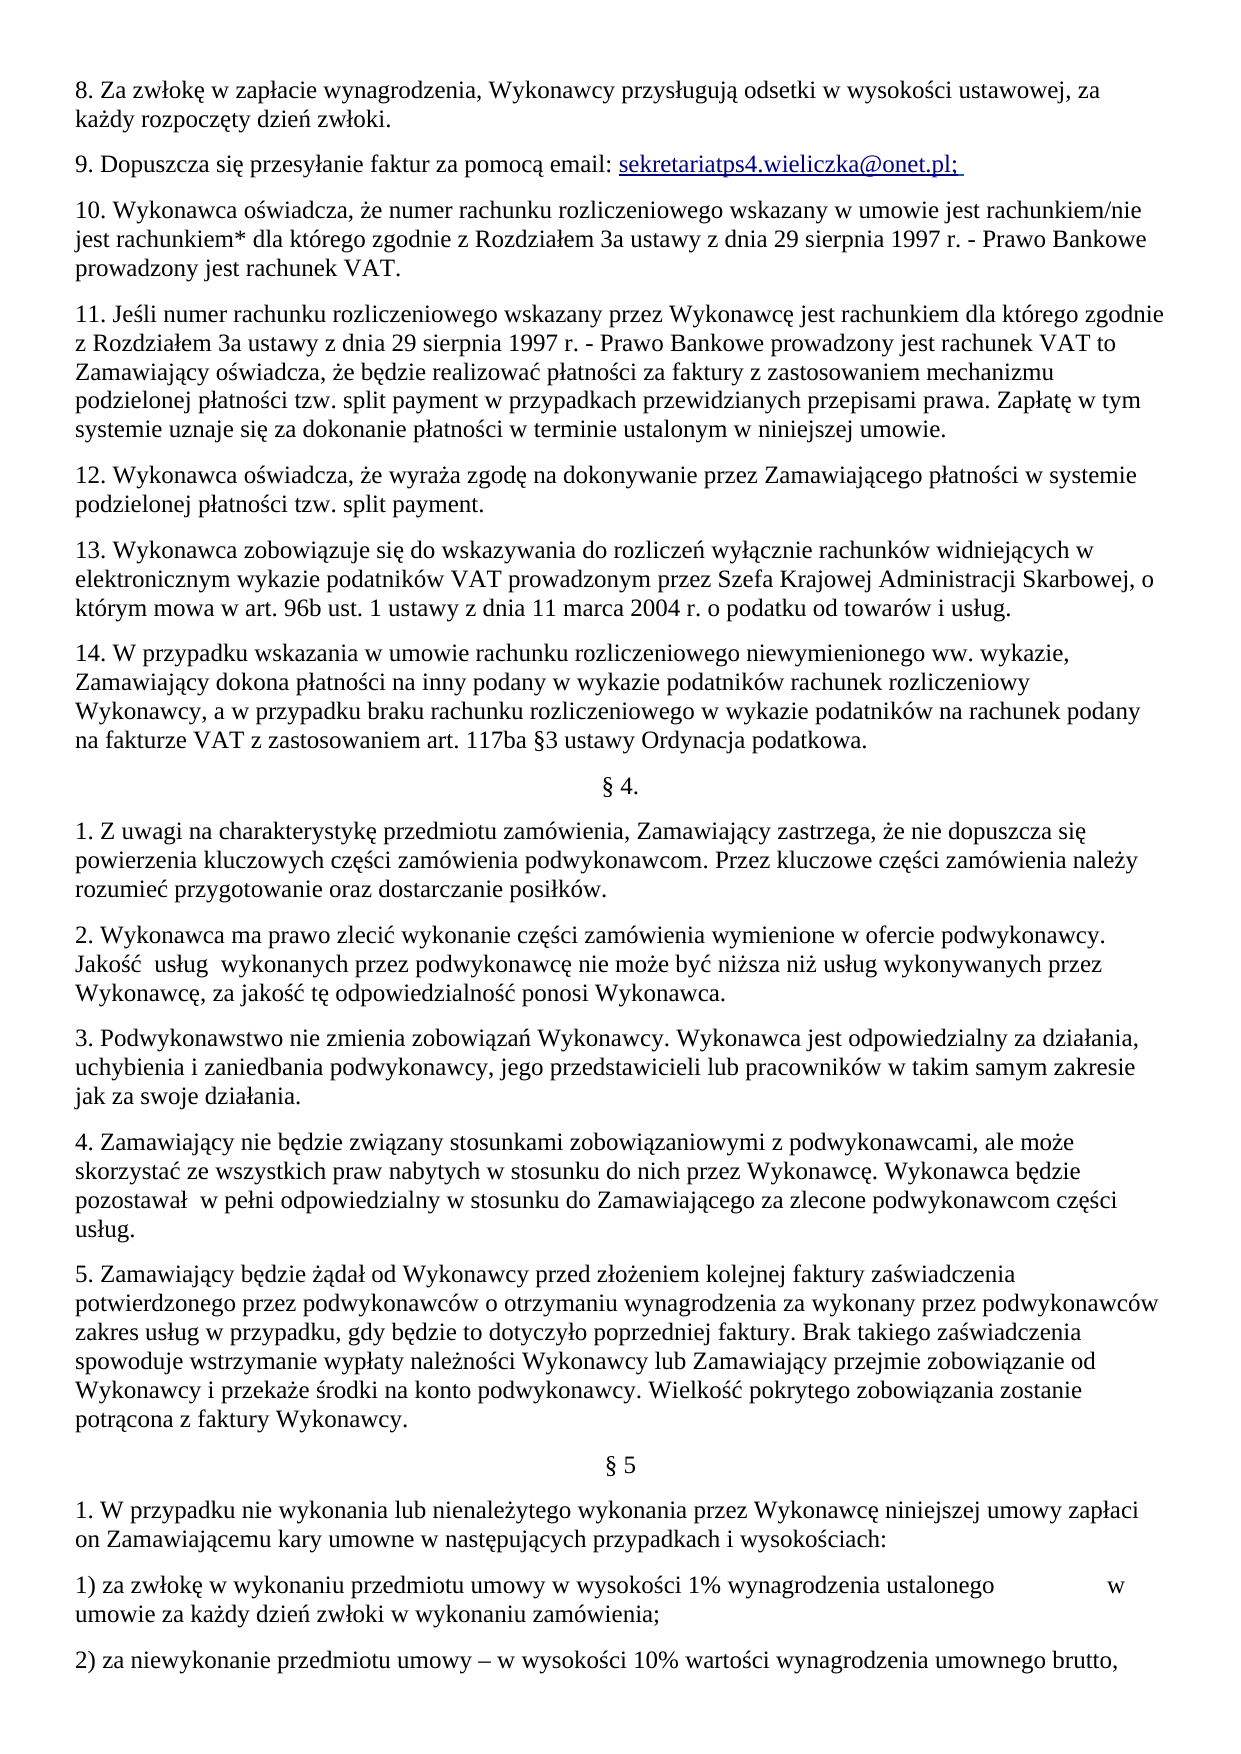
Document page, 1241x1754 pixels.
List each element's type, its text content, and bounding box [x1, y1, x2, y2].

text 8. Za zwłokę w zapłacie wynagrodzenia, Wykonawcy przysługują odsetki w wysokości ustawowej, za każdy rozpoczęty dzień zwłoki. [75, 75, 1165, 133]
text 3. Podwykonawstwo nie zmienia zobowiązań Wykonawcy. Wykonawca jest odpowiedzialny za działania, uchybienia i zaniedbania podwykonawcy, jego przedstawicieli lub pracowników w takim samym zakresie jak za swoje działania. [75, 1023, 1165, 1110]
text 5. Zamawiający będzie żądał od Wykonawcy przed złożeniem kolejnej faktury zaświadczenia potwierdzonego przez podwykonawców o otrzymaniu wynagrodzenia za wykonany przez podwykonawców zakres usług w przypadku, gdy będzie to dotyczyło poprzedniej faktury. Brak takiego zaświadczenia spowoduje wstrzymanie wypłaty należności Wykonawcy lub Zamawiający przejmie zobowiązanie od Wykonawcy i przekaże środki na konto podwykonawcy. Wielkość pokrytego zobowiązania zostanie potrącona z faktury Wykonawcy. [75, 1259, 1165, 1433]
text 11. Jeśli numer rachunku rozliczeniowego wskazany przez Wykonawcę jest rachunkiem dla którego zgodnie z Rozdziałem 3a ustawy z dnia 29 sierpnia 1997 r. - Prawo Bankowe prowadzony jest rachunek VAT to Zamawiający oświadcza, że będzie realizować płatności za faktury z zastosowaniem mechanizmu podzielonej płatności tzw. split payment w przypadkach przewidzianych przepisami prawa. Zapłatę w tym systemie uznaje się za dokonanie płatności w terminie ustalonym w niniejszej umowie. [75, 299, 1165, 443]
text 12. Wykonawca oświadcza, że wyraża zgodę na dokonywanie przez Zamawiającego płatności w systemie podzielonej płatności tzw. split payment. [75, 460, 1165, 518]
text § 5 [75, 1450, 1165, 1479]
text 14. W przypadku wskazania w umowie rachunku rozliczeniowego niewymienionego ww. wykazie, Zamawiający dokona płatności na inny podany w wykazie podatników rachunek rozliczeniowy Wykonawcy, a w przypadku braku rachunku rozliczeniowego w wykazie podatników na rachunek podany na fakturze VAT z zastosowaniem art. 117ba §3 ustawy Ordynacja podatkowa. [75, 638, 1165, 754]
text 2) za niewykonanie przedmiotu umowy – w wysokości 10% wartości wynagrodzenia umownego brutto, [75, 1645, 1165, 1673]
text 10. Wykonawca oświadcza, że numer rachunku rozliczeniowego wskazany w umowie jest rachunkiem/nie jest rachunkiem* dla którego zgodnie z Rozdziałem 3a ustawy z dnia 29 sierpnia 1997 r. - Prawo Bankowe prowadzony jest rachunek VAT. [75, 195, 1165, 282]
text 1. W przypadku nie wykonania lub nienależytego wykonania przez Wykonawcę niniejszej umowy zapłaci on Zamawiającemu kary umowne w następujących przypadkach i wysokościach: [75, 1496, 1165, 1553]
text 1) za zwłokę w wykonaniu przedmiotu umowy w wysokości 1% wynagrodzenia ustalonego w umowie za każdy dzień zwłoki w wykonaniu zamówienia; [75, 1570, 1165, 1628]
text 1. Z uwagi na charakterystykę przedmiotu zamówienia, Zamawiający zastrzega, że nie dopuszcza się powierzenia kluczowych części zamówienia podwykonawcom. Przez kluczowe części zamówienia należy rozumieć przygotowanie oraz dostarczanie posiłków. [75, 816, 1165, 903]
text 4. Zamawiający nie będzie związany stosunkami zobowiązaniowymi z podwykonawcami, ale może skorzystać ze wszystkich praw nabytych w stosunku do nich przez Wykonawcę. Wykonawca będzie pozostawał w pełni odpowiedzialny w stosunku do Zamawiającego za zlecone podwykonawcom części usług. [75, 1127, 1165, 1243]
text § 4. [75, 771, 1165, 799]
text 13. Wykonawca zobowiązuje się do wskazywania do rozliczeń wyłącznie rachunków widniejących w elektronicznym wykazie podatników VAT prowadzonym przez Szefa Krajowej Administracji Skarbowej, o którym mowa w art. 96b ust. 1 ustawy z dnia 11 marca 2004 r. o podatku od towarów i usług. [75, 535, 1165, 621]
text 9. Dopuszcza się przesyłanie faktur za pomocą email: sekretariatps4.wieliczka@onet.pl; [75, 149, 1165, 178]
text 2. Wykonawca ma prawo zlecić wykonanie części zamówienia wymienione w ofercie podwykonawcy. Jakość usług wykonanych przez podwykonawcę nie może być niższa niż usług wykonywanych przez Wykonawcę, za jakość tę odpowiedzialność ponosi Wykonawca. [75, 920, 1165, 1007]
